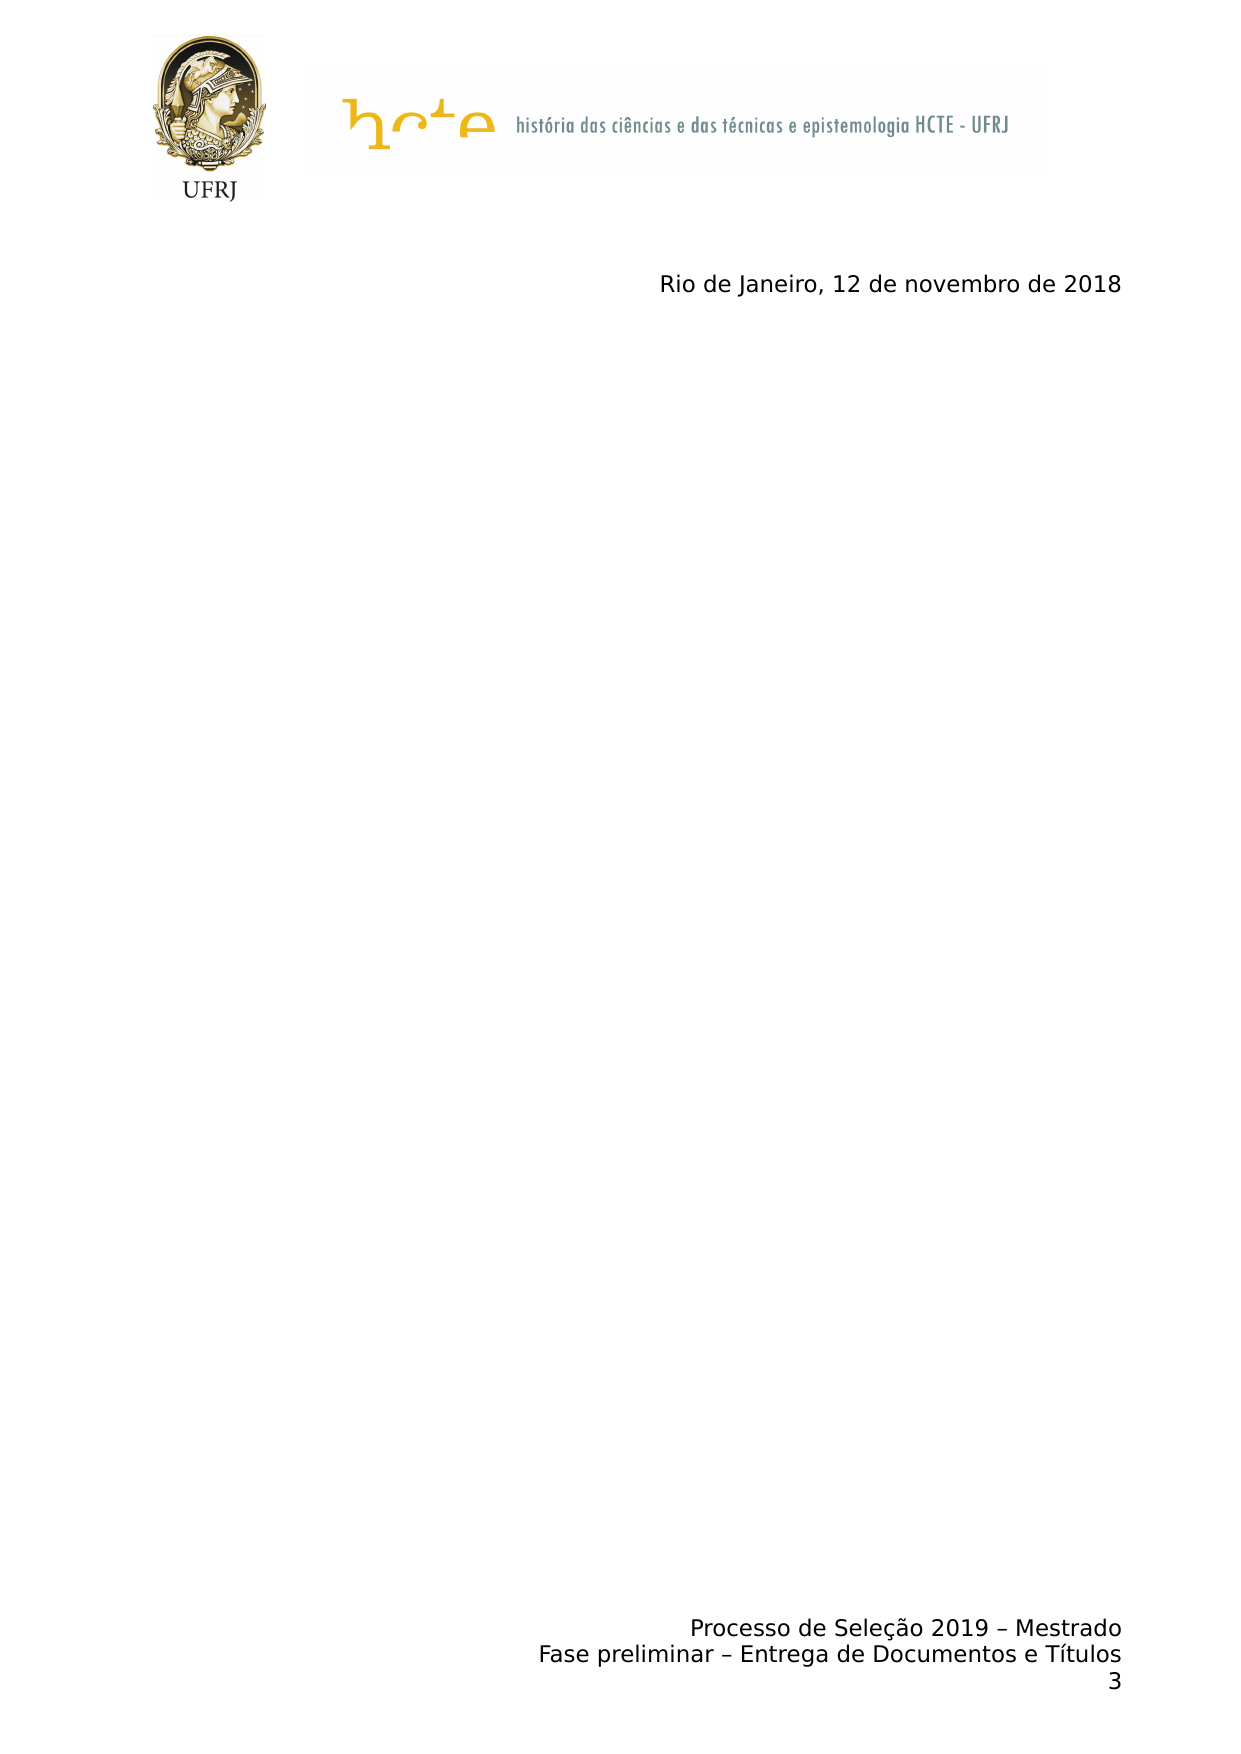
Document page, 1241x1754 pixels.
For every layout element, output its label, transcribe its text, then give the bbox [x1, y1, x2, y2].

text Rio de Janeiro, 12 de novembro de 2018 [118, 272, 1122, 298]
picture [152, 35, 267, 202]
picture [306, 66, 1046, 178]
